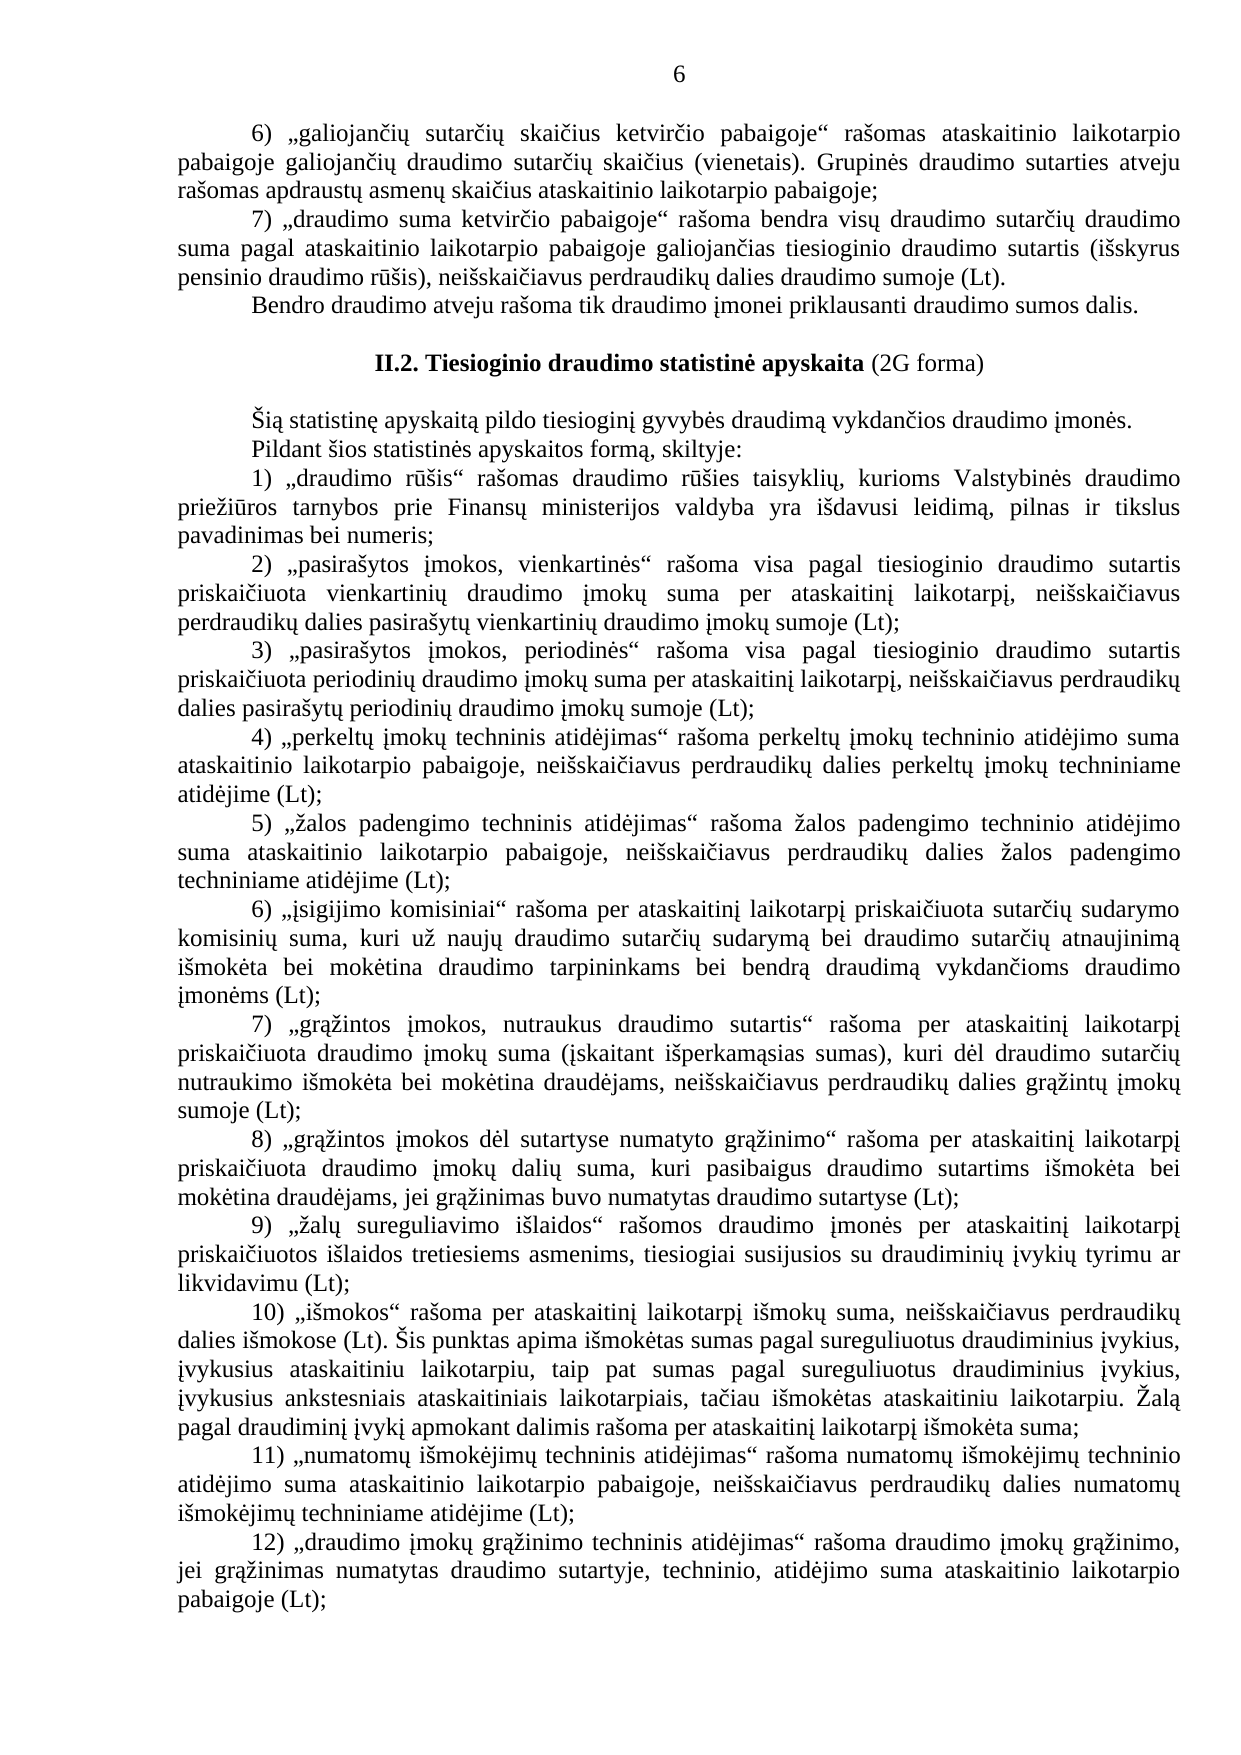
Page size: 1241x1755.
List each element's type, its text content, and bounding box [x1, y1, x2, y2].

text 6) „įsigijimo komisiniai“ rašoma per ataskaitinį laikotarpį priskaičiuota sutarčių sudarymo komisinių suma, kuri už naujų draudimo sutarčių sudarymą bei draudimo sutarčių atnaujinimą išmokėta bei mokėtina draudimo tarpininkams bei bendrą draudimą vykdančioms draudimo įmonėms (Lt); [177, 894, 1181, 1009]
text Pildant šios statistinės apyskaitos formą, skiltyje: [177, 434, 1181, 463]
text 4) „perkeltų įmokų techninis atidėjimas“ rašoma perkeltų įmokų techninio atidėjimo suma ataskaitinio laikotarpio pabaigoje, neišskaičiavus perdraudikų dalies perkeltų įmokų techniniame atidėjime (Lt); [177, 722, 1181, 808]
text 10) „išmokos“ rašoma per ataskaitinį laikotarpį išmokų suma, neišskaičiavus perdraudikų dalies išmokose (Lt). Šis punktas apima išmokėtas sumas pagal sureguliuotus draudiminius įvykius, įvykusius ataskaitiniu laikotarpiu, taip pat sumas pagal sureguliuotus draudiminius įvykius, įvykusius ankstesniais ataskaitiniais laikotarpiais, tačiau išmokėtas ataskaitiniu laikotarpiu. Žalą pagal draudiminį įvykį apmokant dalimis rašoma per ataskaitinį laikotarpį išmokėta suma; [177, 1297, 1181, 1441]
text 7) „grąžintos įmokos, nutraukus draudimo sutartis“ rašoma per ataskaitinį laikotarpį priskaičiuota draudimo įmokų suma (įskaitant išperkamąsias sumas), kuri dėl draudimo sutarčių nutraukimo išmokėta bei mokėtina draudėjams, neišskaičiavus perdraudikų dalies grąžintų įmokų sumoje (Lt); [177, 1009, 1181, 1124]
text 2) „pasirašytos įmokos, vienkartinės“ rašoma visa pagal tiesioginio draudimo sutartis priskaičiuota vienkartinių draudimo įmokų suma per ataskaitinį laikotarpį, neišskaičiavus perdraudikų dalies pasirašytų vienkartinių draudimo įmokų sumoje (Lt); [177, 549, 1181, 636]
text 9) „žalų sureguliavimo išlaidos“ rašomos draudimo įmonės per ataskaitinį laikotarpį priskaičiuotos išlaidos tretiesiems asmenims, tiesiogiai susijusios su draudiminių įvykių tyrimu ar likvidavimu (Lt); [177, 1211, 1181, 1297]
text 12) „draudimo įmokų grąžinimo techninis atidėjimas“ rašoma draudimo įmokų grąžinimo, jei grąžinimas numatytas draudimo sutartyje, techninio, atidėjimo suma ataskaitinio laikotarpio pabaigoje (Lt); [177, 1527, 1181, 1613]
text 11) „numatomų išmokėjimų techninis atidėjimas“ rašoma numatomų išmokėjimų techninio atidėjimo suma ataskaitinio laikotarpio pabaigoje, neišskaičiavus perdraudikų dalies numatomų išmokėjimų techniniame atidėjime (Lt); [177, 1441, 1181, 1527]
text 3) „pasirašytos įmokos, periodinės“ rašoma visa pagal tiesioginio draudimo sutartis priskaičiuota periodinių draudimo įmokų suma per ataskaitinį laikotarpį, neišskaičiavus perdraudikų dalies pasirašytų periodinių draudimo įmokų sumoje (Lt); [177, 636, 1181, 722]
text 6) „galiojančių sutarčių skaičius ketvirčio pabaigoje“ rašomas ataskaitinio laikotarpio pabaigoje galiojančių draudimo sutarčių skaičius (vienetais). Grupinės draudimo sutarties atveju rašomas apdraustų asmenų skaičius ataskaitinio laikotarpio pabaigoje; [177, 118, 1181, 204]
text 8) „grąžintos įmokos dėl sutartyse numatyto grąžinimo“ rašoma per ataskaitinį laikotarpį priskaičiuota draudimo įmokų dalių suma, kuri pasibaigus draudimo sutartims išmokėta bei mokėtina draudėjams, jei grąžinimas buvo numatytas draudimo sutartyse (Lt); [177, 1124, 1181, 1211]
text 1) „draudimo rūšis“ rašomas draudimo rūšies taisyklių, kurioms Valstybinės draudimo priežiūros tarnybos prie Finansų ministerijos valdyba yra išdavusi leidimą, pilnas ir tikslus pavadinimas bei numeris; [177, 463, 1181, 549]
text 7) „draudimo suma ketvirčio pabaigoje“ rašoma bendra visų draudimo sutarčių draudimo suma pagal ataskaitinio laikotarpio pabaigoje galiojančias tiesioginio draudimo sutartis (išskyrus pensinio draudimo rūšis), neišskaičiavus perdraudikų dalies draudimo sumoje (Lt). [177, 204, 1181, 291]
text Bendro draudimo atveju rašoma tik draudimo įmonei priklausanti draudimo sumos dalis. [177, 291, 1181, 319]
text Šią statistinę apyskaitą pildo tiesioginį gyvybės draudimą vykdančios draudimo įmonės. [177, 406, 1181, 434]
text II.2. Tiesioginio draudimo statistinė apyskaita (2G forma) [177, 348, 1181, 377]
text 5) „žalos padengimo techninis atidėjimas“ rašoma žalos padengimo techninio atidėjimo suma ataskaitinio laikotarpio pabaigoje, neišskaičiavus perdraudikų dalies žalos padengimo techniniame atidėjime (Lt); [177, 808, 1181, 894]
